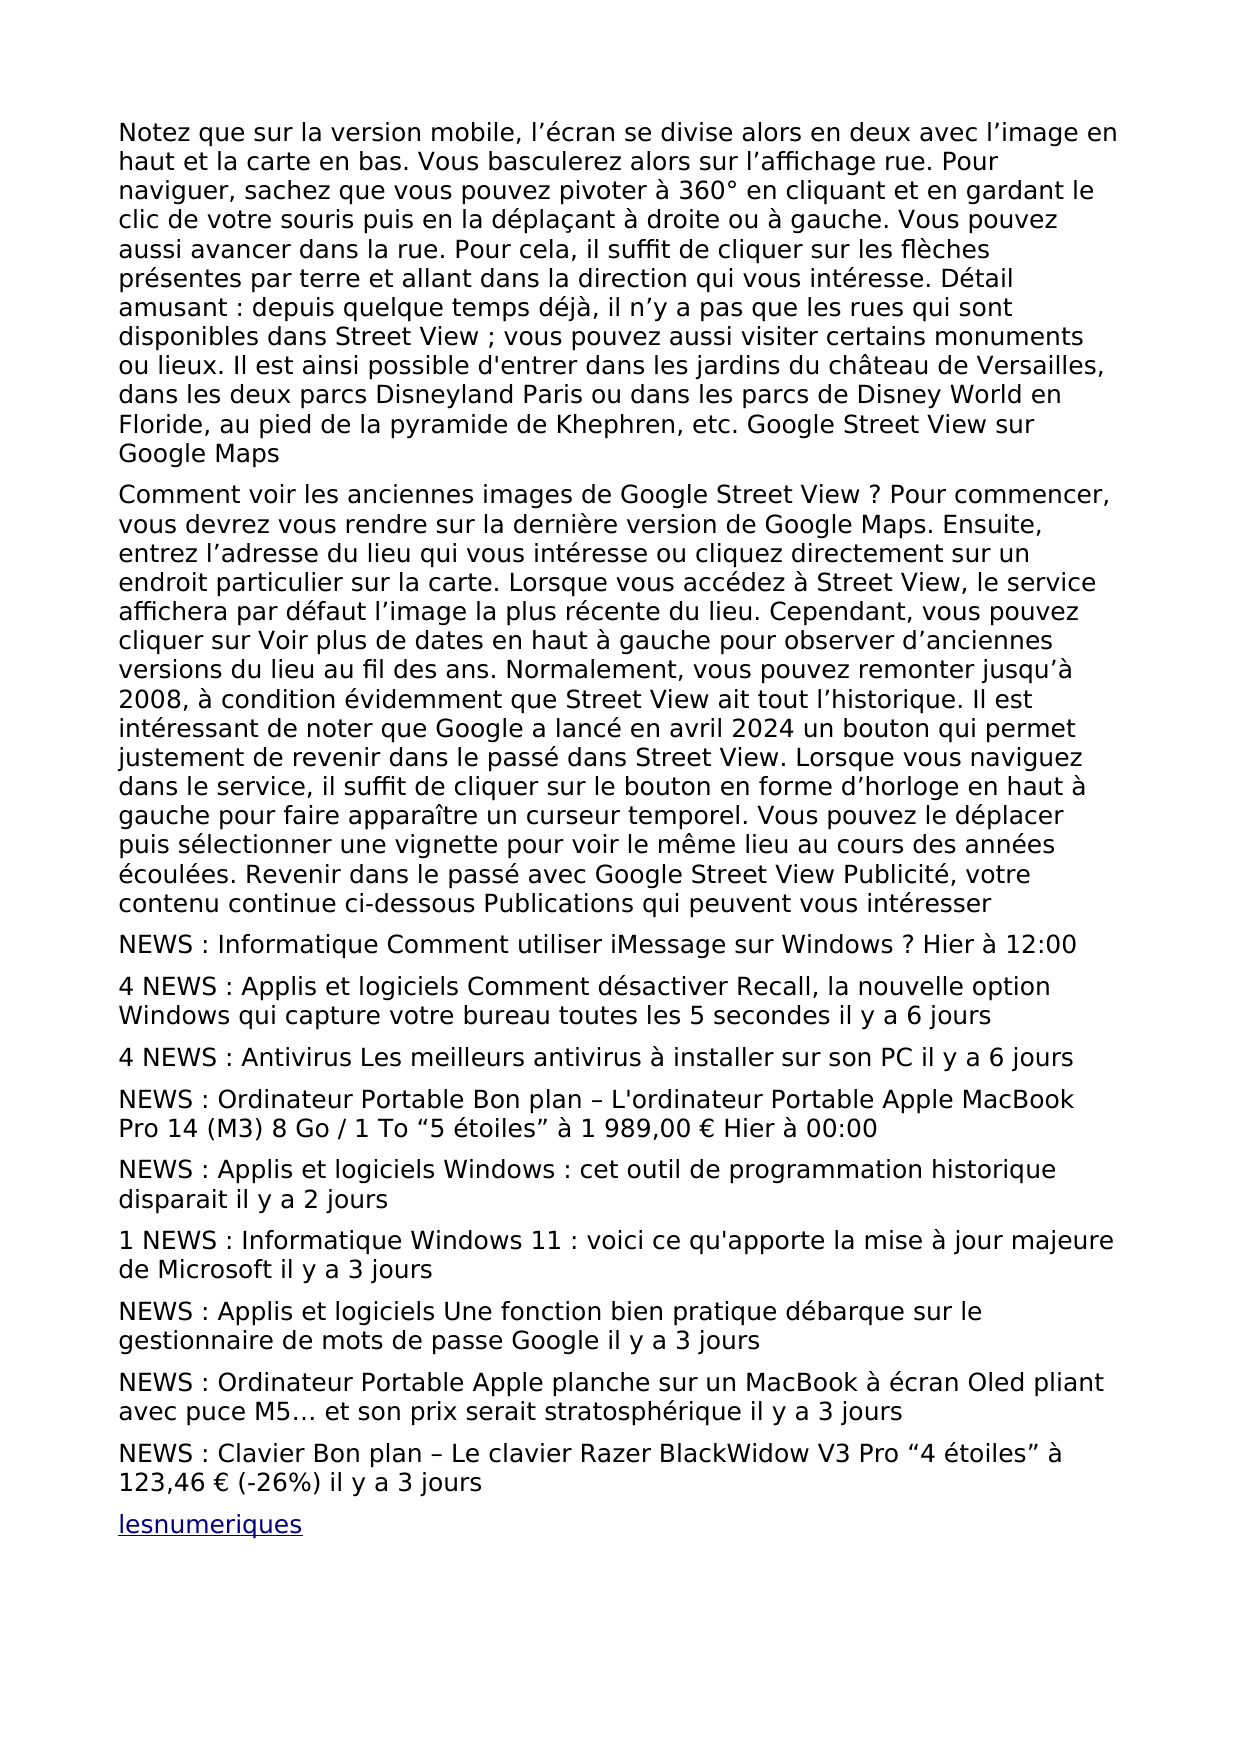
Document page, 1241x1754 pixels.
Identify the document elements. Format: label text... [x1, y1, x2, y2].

text Notez que sur la version mobile, l’écran se divise alors en deux avec l’image en haut et la carte en bas. Vous basculerez alors sur l’affichage rue. Pour naviguer, sachez que vous pouvez pivoter à 360° en cliquant et en gardant le clic de votre souris puis en la déplaçant à droite ou à gauche. Vous pouvez aussi avancer dans la rue. Pour cela, il suffit de cliquer sur les flèches présentes par terre et allant dans la direction qui vous intéresse. Détail amusant : depuis quelque temps déjà, il n’y a pas que les rues qui sont disponibles dans Street View ; vous pouvez aussi visiter certains monuments ou lieux. Il est ainsi possible d'entrer dans les jardins du château de Versailles, dans les deux parcs Disneyland Paris ou dans les parcs de Disney World en Floride, au pied de la pyramide de Khephren, etc. Google Street View sur Google Maps [118, 118, 1122, 468]
text NEWS : Applis et logiciels Windows : cet outil de programmation historique disparait il y a 2 jours [118, 1156, 1122, 1214]
text NEWS : Ordinateur Portable Bon plan – L'ordinateur Portable Apple MacBook Pro 14 (M3) 8 Go / 1 To “5 étoiles” à 1 989,00 € Hier à 00:00 [118, 1085, 1122, 1143]
text NEWS : Ordinateur Portable Apple planche sur un MacBook à écran Oled pliant avec puce M5… et son prix serait stratosphérique il y a 3 jours [118, 1368, 1122, 1426]
text NEWS : Applis et logiciels Une fonction bien pratique débarque sur le gestionnaire de mots de passe Google il y a 3 jours [118, 1297, 1122, 1356]
text lesnumeriques [118, 1510, 1122, 1539]
text 4 NEWS : Antivirus Les meilleurs antivirus à installer sur son PC il y a 6 jours [118, 1043, 1122, 1072]
text Comment voir les anciennes images de Google Street View ? Pour commencer, vous devrez vous rendre sur la dernière version de Google Maps. Ensuite, entrez l’adresse du lieu qui vous intéresse ou cliquez directement sur un endroit particulier sur la carte. Lorsque vous accédez à Street View, le service affichera par défaut l’image la plus récente du lieu. Cependant, vous pouvez cliquer sur Voir plus de dates en haut à gauche pour observer d’anciennes versions du lieu au fil des ans. Normalement, vous pouvez remonter jusqu’à 2008, à condition évidemment que Street View ait tout l’historique. Il est intéressant de noter que Google a lancé en avril 2024 un bouton qui permet justement de revenir dans le passé dans Street View. Lorsque vous naviguez dans le service, il suffit de cliquer sur le bouton en forme d’horloge en haut à gauche pour faire apparaître un curseur temporel. Vous pouvez le déplacer puis sélectionner une vignette pour voir le même lieu au cours des années écoulées. Revenir dans le passé avec Google Street View Publicité, votre contenu continue ci-dessous Publications qui peuvent vous intéresser [118, 481, 1122, 918]
text 1 NEWS : Informatique Windows 11 : voici ce qu'apporte la mise à jour majeure de Microsoft il y a 3 jours [118, 1226, 1122, 1285]
text NEWS : Informatique Comment utiliser iMessage sur Windows ? Hier à 12:00 [118, 931, 1122, 960]
text 4 NEWS : Applis et logiciels Comment désactiver Recall, la nouvelle option Windows qui capture votre bureau toutes les 5 secondes il y a 6 jours [118, 972, 1122, 1031]
text NEWS : Clavier Bon plan – Le clavier Razer BlackWidow V3 Pro “4 étoiles” à 123,46 € (-26%) il y a 3 jours [118, 1439, 1122, 1497]
